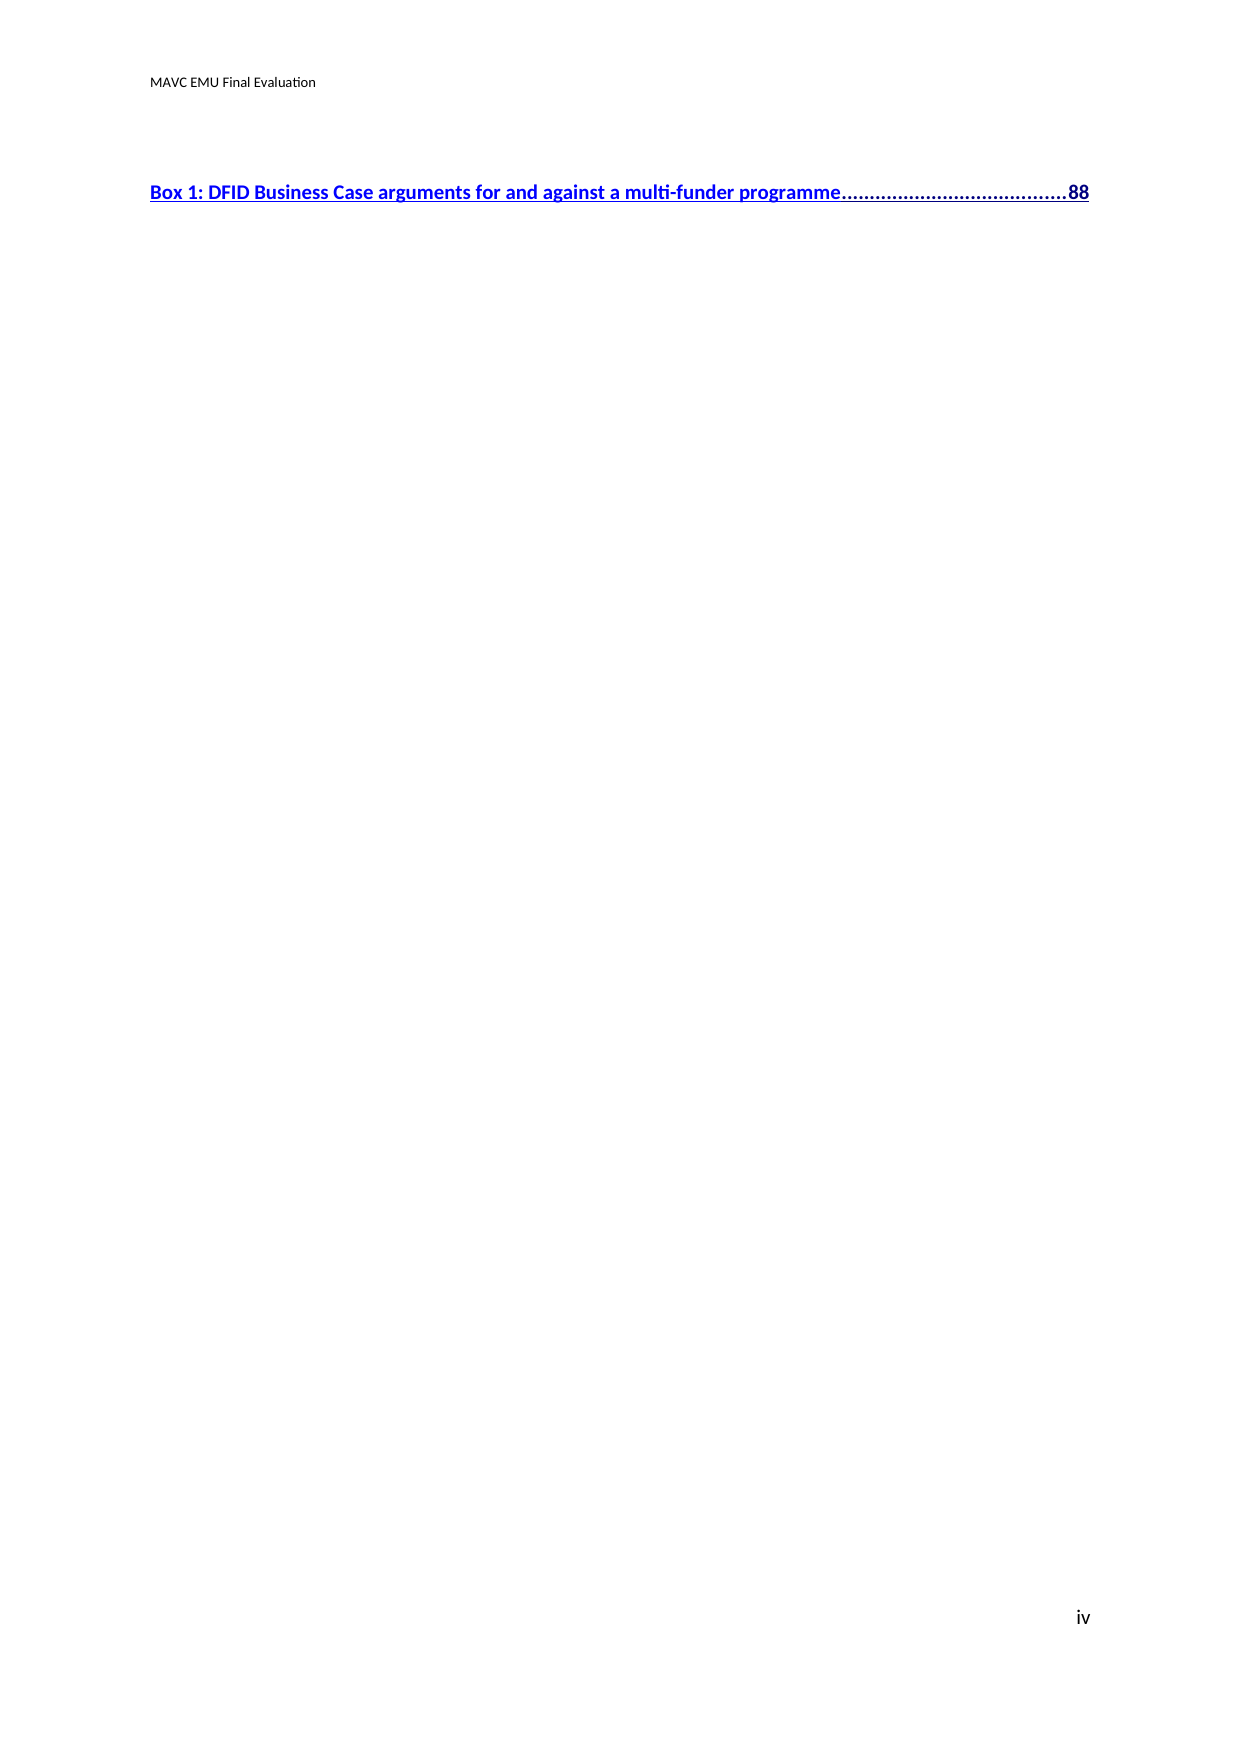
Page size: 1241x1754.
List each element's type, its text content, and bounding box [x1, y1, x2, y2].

text Box 1: DFID Business Case arguments for and against a multi-funder programme 88 [150, 179, 1090, 204]
